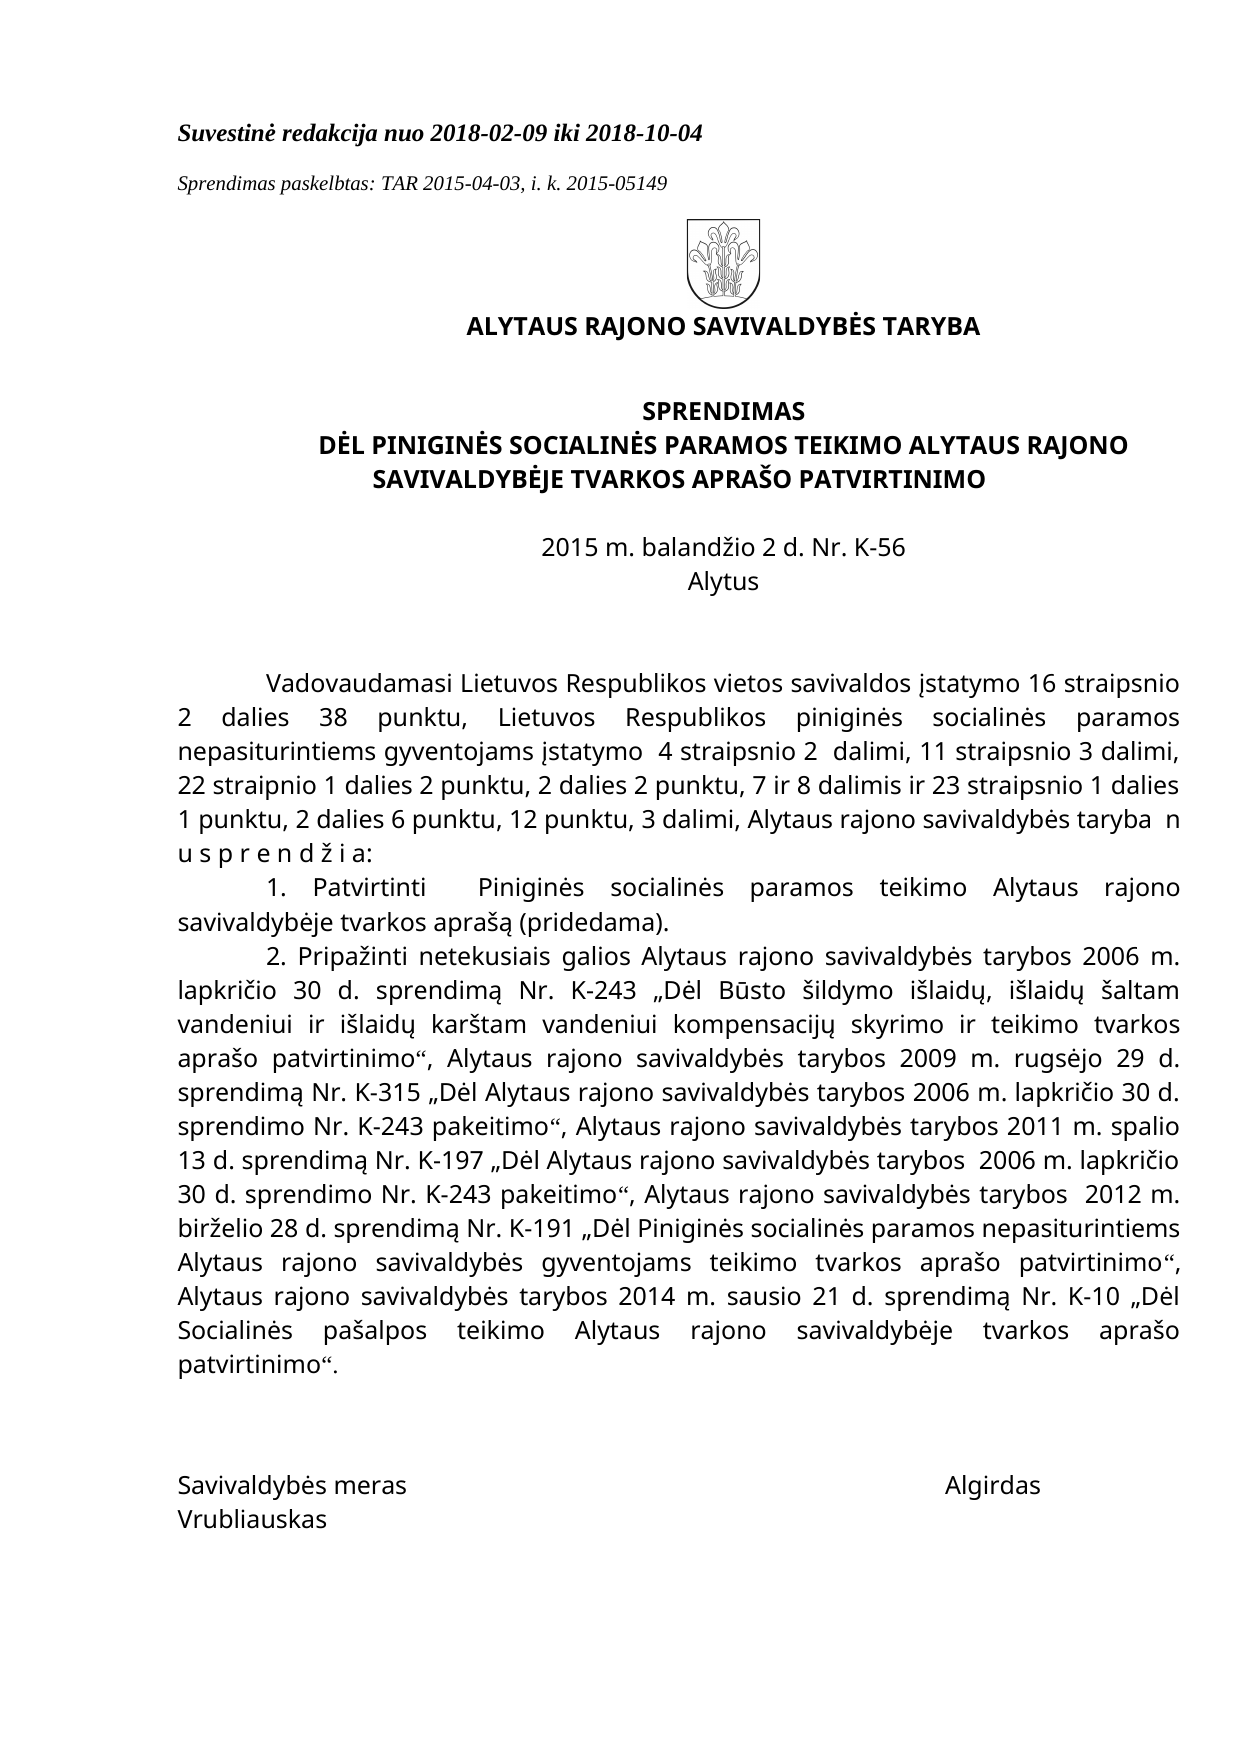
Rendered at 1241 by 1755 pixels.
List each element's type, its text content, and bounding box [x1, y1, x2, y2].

text DĖL PINIGINĖS SOCIALINĖS PARAMOS TEIKIMO ALYTAUS RAJONO SAVIVALDYBĖJE TVARKOS APRAŠO PATVIRTINIMO [177, 427, 1181, 495]
text Vadovaudamasi Lietuvos Respublikos vietos savivaldos įstatymo 16 straipsnio 2 dalies 38 punktu, Lietuvos Respublikos piniginės socialinės paramos nepasiturintiems gyventojams įstatymo 4 straipsnio 2 dalimi, 11 straipsnio 3 dalimi, 22 straipnio 1 dalies 2 punktu, 2 dalies 2 punktu, 7 ir 8 dalimis ir 23 straipsnio 1 dalies 1 punktu, 2 dalies 6 punktu, 12 punktu, 3 dalimi, Alytaus rajono savivaldybės taryba n u s p r e n d ž i a: [177, 666, 1181, 870]
text Alytus [177, 563, 1181, 598]
text 2015 m. balandžio 2 d. Nr. K-56 [177, 529, 1181, 563]
text Savivaldybės meras Algirdas Vrubliauskas [177, 1467, 1181, 1535]
text ALYTAUS RAJONO SAVIVALDYBĖS TARYBA [177, 308, 1181, 342]
text 2. Pripažinti netekusiais galios Alytaus rajono savivaldybės tarybos 2006 m. lapkričio 30 d. sprendimą Nr. K-243 „Dėl Būsto šildymo išlaidų, išlaidų šaltam vandeniui ir išlaidų karštam vandeniui kompensacijų skyrimo ir teikimo tvarkos aprašo patvirtinimo“, Alytaus rajono savivaldybės tarybos 2009 m. rugsėjo 29 d. sprendimą Nr. K-315 „Dėl Alytaus rajono savivaldybės tarybos 2006 m. lapkričio 30 d. sprendimo Nr. K-243 pakeitimo“, Alytaus rajono savivaldybės tarybos 2011 m. spalio 13 d. sprendimą Nr. K-197 „Dėl Alytaus rajono savivaldybės tarybos 2006 m. lapkričio 30 d. sprendimo Nr. K-243 pakeitimo“, Alytaus rajono savivaldybės tarybos 2012 m. birželio 28 d. sprendimą Nr. K-191 „Dėl Piniginės socialinės paramos nepasiturintiems Alytaus rajono savivaldybės gyventojams teikimo tvarkos aprašo patvirtinimo“, Alytaus rajono savivaldybės tarybos 2014 m. sausio 21 d. sprendimą Nr. K-10 „Dėl Socialinės pašalpos teikimo Alytaus rajono savivaldybėje tvarkos aprašo patvirtinimo“. [177, 938, 1181, 1381]
text SPRENDIMAS [177, 393, 1181, 427]
text Suvestinė redakcija nuo 2018-02-09 iki 2018-10-04 [177, 118, 1181, 147]
text 1. Patvirtinti Piniginės socialinės paramos teikimo Alytaus rajono savivaldybėje tvarkos aprašą (pridedama). [177, 870, 1181, 938]
text Sprendimas paskelbtas: TAR 2015-04-03, i. k. 2015-05149 [177, 171, 1181, 195]
